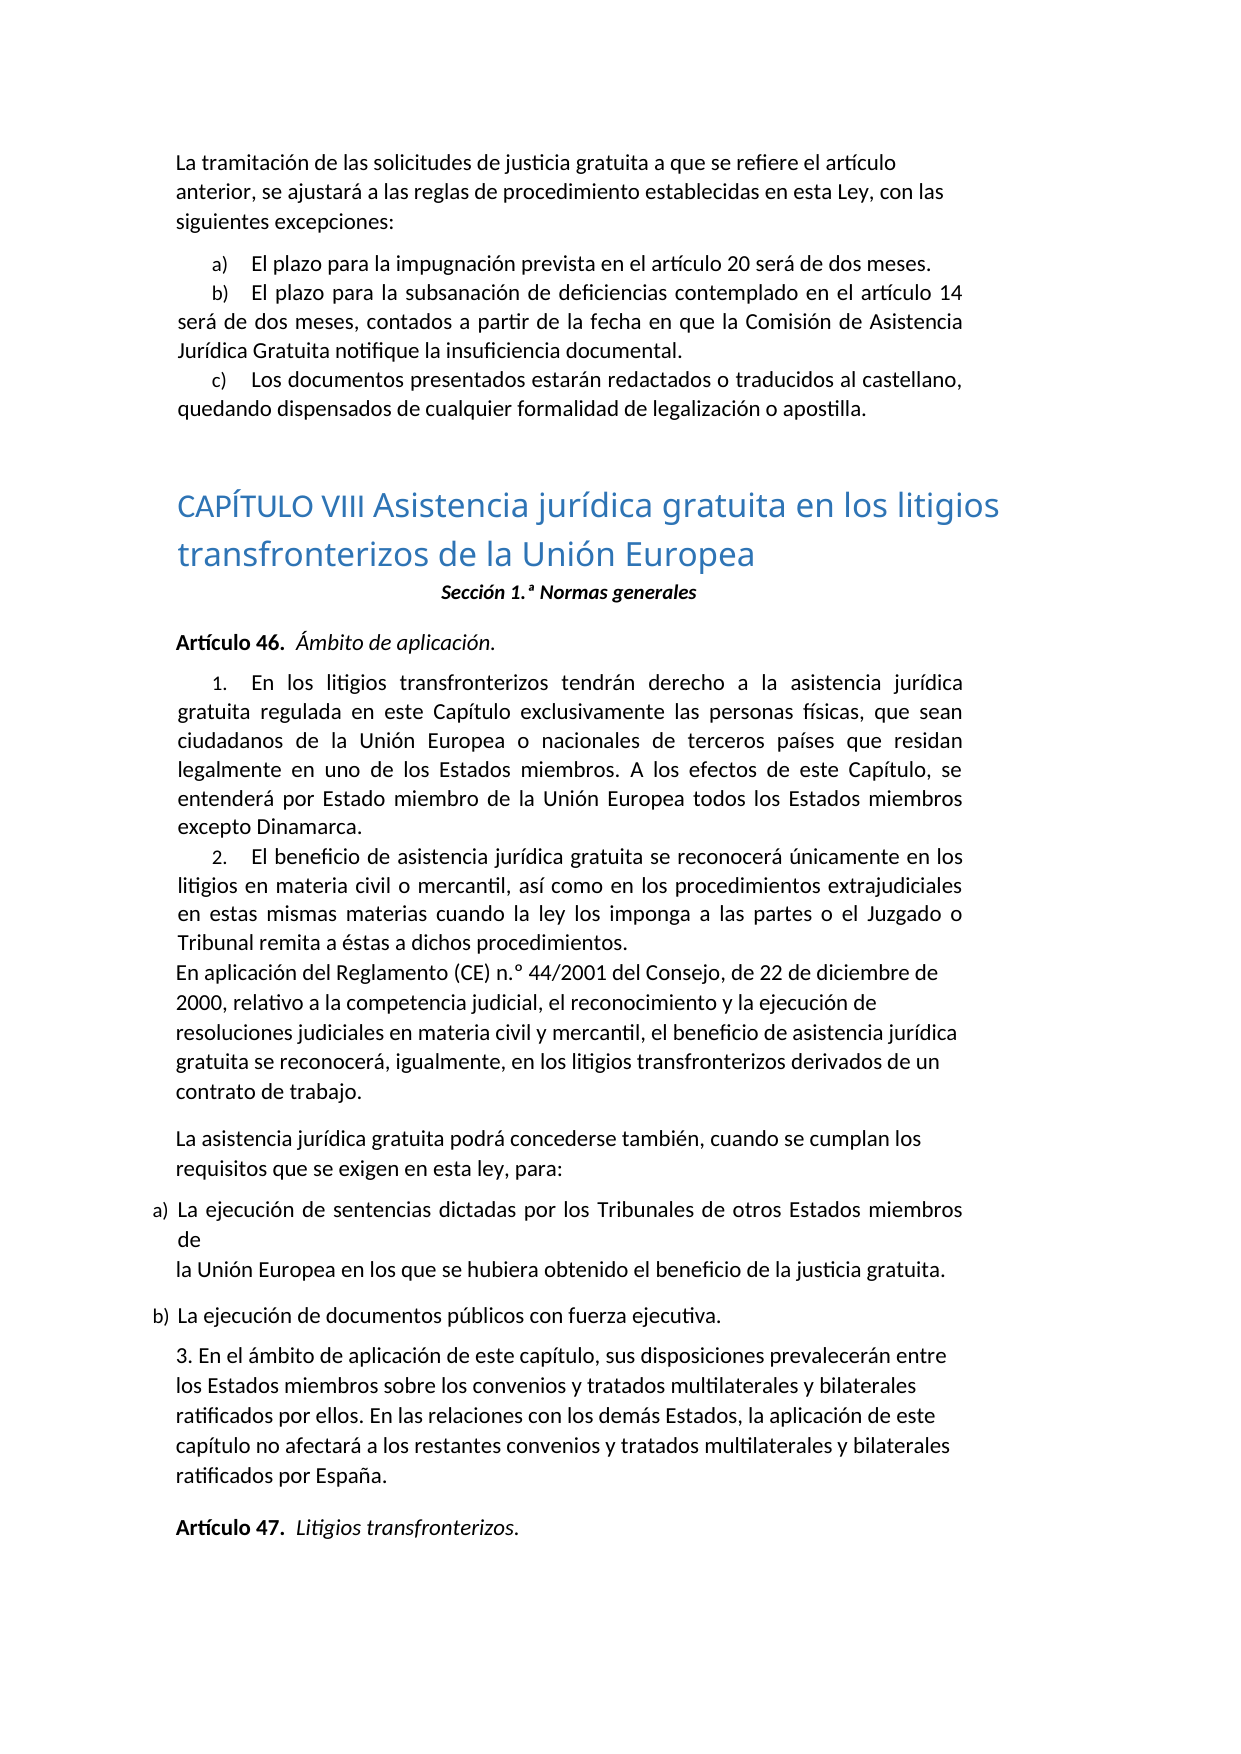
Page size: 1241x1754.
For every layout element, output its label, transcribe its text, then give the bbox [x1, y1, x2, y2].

text En aplicación del Reglamento (CE) n.º 44/2001 del Consejo, de 22 de diciembre de 2000, relativo a la competencia judicial, el reconocimiento y la ejecución de resoluciones judiciales en materia civil y mercantil, el beneficio de asistencia jurídica gratuita se reconocerá, igualmente, en los litigios transfronterizos derivados de un contrato de trabajo. [176, 958, 964, 1105]
text Artículo 47. Litigios transfronterizos. [176, 1513, 1041, 1542]
list El plazo para la subsanación de deficiencias contemplado en el artículo 14 será de dos meses, contados a partir de la fecha en que la Comisión de Asistencia Jurídica Gratuita notifique la insuficiencia documental. [177, 278, 964, 364]
list La ejecución de sentencias dictadas por los Tribunales de otros Estados miembros de [152, 1195, 964, 1253]
list Los documentos presentados estarán redactados o traducidos al castellano, quedando dispensados de cualquier formalidad de legalización o apostilla. [177, 365, 964, 422]
list El beneficio de asistencia jurídica gratuita se reconocerá únicamente en los litigios en materia civil o mercantil, así como en los procedimientos extrajudiciales en estas mismas materias cuando la ley los imponga a las partes o el Juzgado o Tribunal remita a éstas a dichos procedimientos. [177, 842, 964, 956]
text La tramitación de las solicitudes de justicia gratuita a que se refiere el artículo anterior, se ajustará a las reglas de procedimiento establecidas en esta Ley, con las siguientes excepciones: [176, 148, 964, 235]
text la Unión Europea en los que se hubiera obtenido el beneficio de la justicia gratuita. [176, 1255, 964, 1283]
subtitle CAPÍTULO VIII Asistencia jurídica gratuita en los litigios transfronterizos de la Unión Europea [177, 482, 1063, 576]
text 3. En el ámbito de aplicación de este capítulo, sus disposiciones prevalecerán entre los Estados miembros sobre los convenios y tratados multilaterales y bilaterales ratificados por ellos. En las relaciones con los demás Estados, la aplicación de este capítulo no afectará a los restantes convenios y tratados multilaterales y bilaterales ratificados por España. [176, 1341, 964, 1489]
text Artículo 46. Ámbito de aplicación. [176, 628, 1041, 656]
text La asistencia jurídica gratuita podrá concederse también, cuando se cumplan los requisitos que se exigen en esta ley, para: [176, 1124, 964, 1182]
list El plazo para la impugnación prevista en el artículo 20 será de dos meses. [177, 249, 964, 277]
list En los litigios transfronterizos tendrán derecho a la asistencia jurídica gratuita regulada en este Capítulo exclusivamente las personas físicas, que sean ciudadanos de la Unión Europea o nacionales de terceros países que residan legalmente en uno de los Estados miembros. A los efectos de este Capítulo, se entenderá por Estado miembro de la Unión Europea todos los Estados miembros excepto Dinamarca. [177, 668, 964, 841]
list La ejecución de documentos públicos con fuerza ejecutiva. [152, 1302, 964, 1329]
subtitle Sección 1.ª Normas generales [177, 579, 963, 605]
